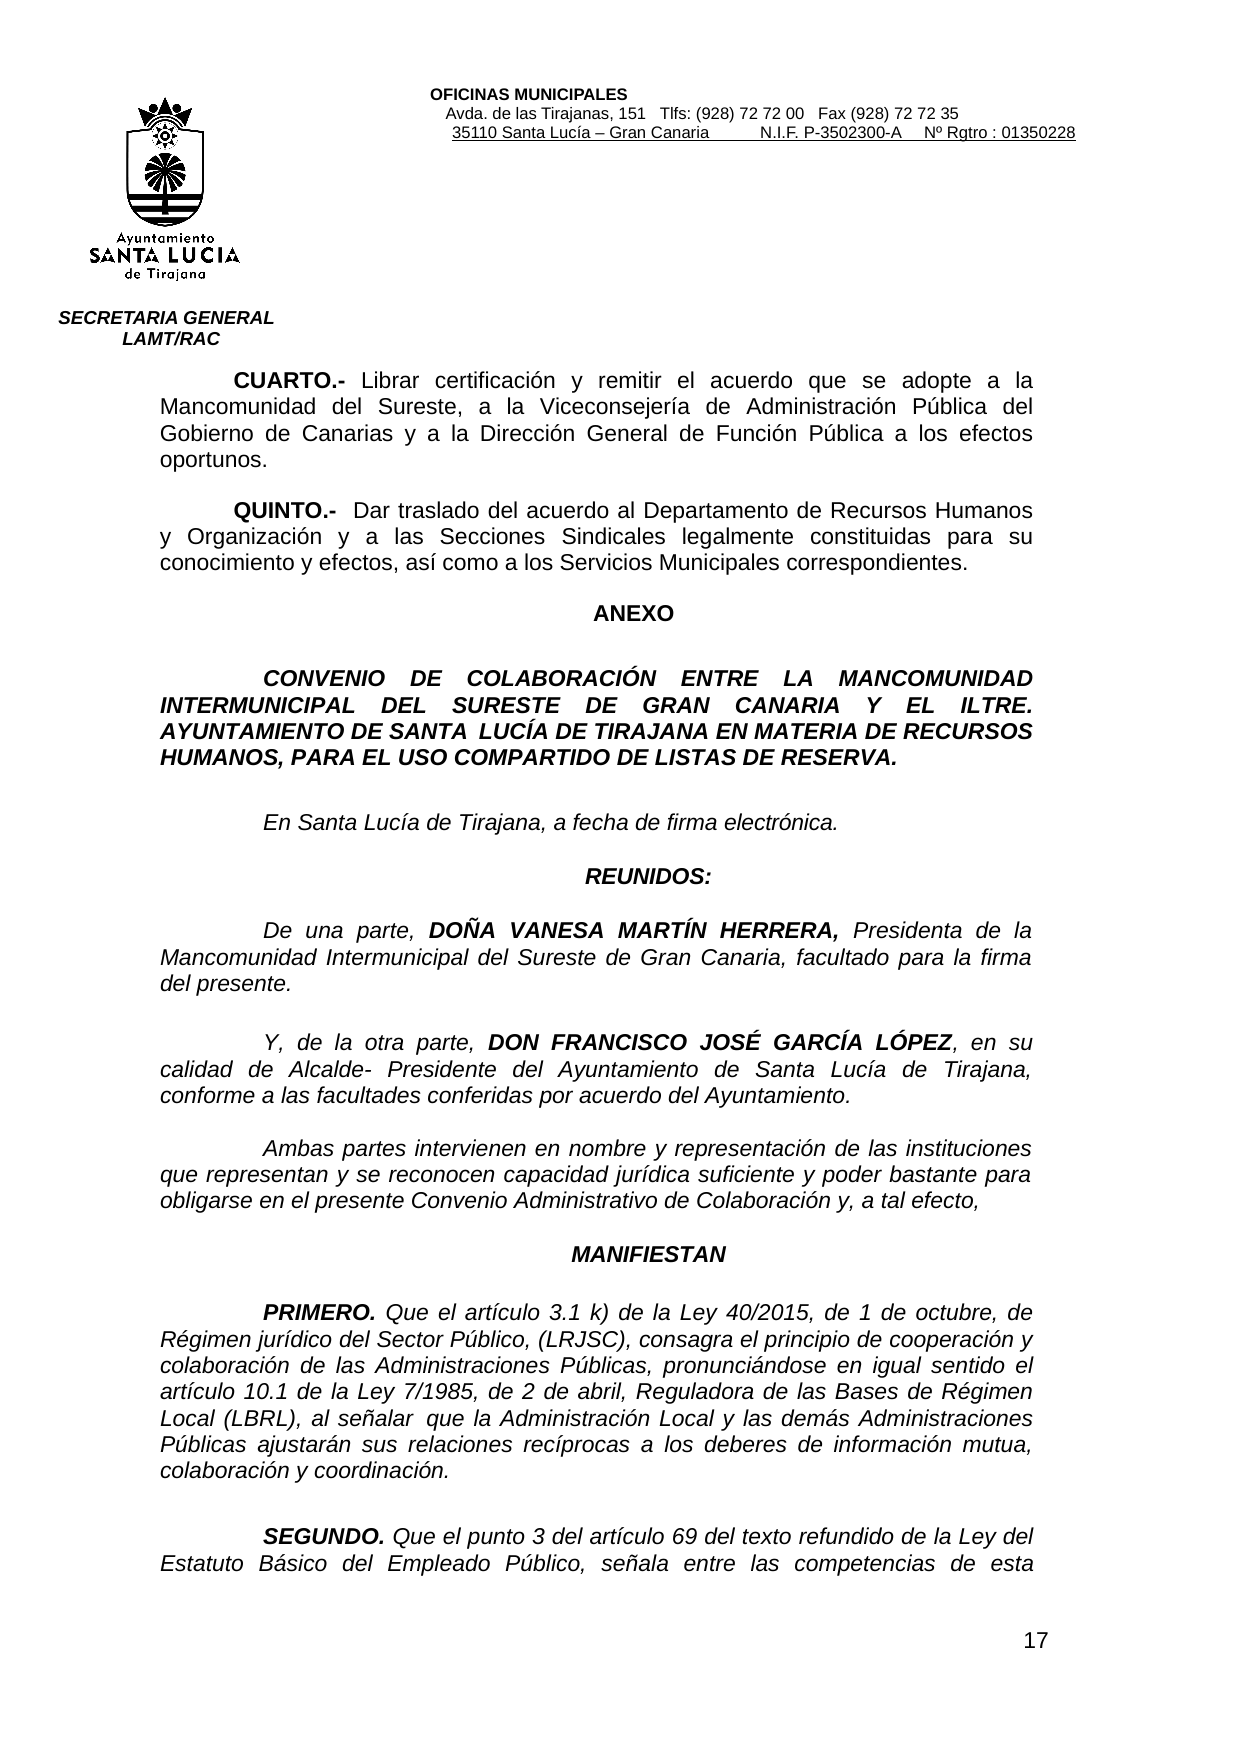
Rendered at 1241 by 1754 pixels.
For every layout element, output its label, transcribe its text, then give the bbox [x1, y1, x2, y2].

subtitle REUNIDOS: [159, 863, 1034, 889]
text En Santa Lucía de Tirajana, a fecha de firma electrónica. [160, 809, 1048, 836]
picture [61, 67, 268, 307]
subtitle CONVENIO DE COLABORACIÓN ENTRE LA MANCOMUNIDAD INTERMUNICIPAL DEL SURESTE DE GRAN CANARIA Y EL ILTRE. AYUNTAMIENTO DE SANTA LUCÍA DE TIRAJANA EN MATERIA DE RECURSOS HUMANOS, PARA EL USO COMPARTIDO DE LISTAS DE RESERVA. [160, 665, 1033, 771]
text QUINTO.- Dar traslado del acuerdo al Departamento de Recursos Humanos y Organización y a las Secciones Sindicales legalmente constituidas para su conocimiento y efectos, así como a los Servicios Municipales correspondientes. [159, 497, 1034, 576]
text De una parte, DOÑA VANESA MARTÍN HERRERA, Presidenta de la Mancomunidad Intermunicipal del Sureste de Gran Canaria, facultado para la firma del presente. [160, 917, 1032, 996]
text SEGUNDO. Que el punto 3 del artículo 69 del texto refundido de la Ley del Estatuto Básico del Empleado Público, señala entre las competencias de esta [160, 1523, 1034, 1576]
text CUARTO.- Librar certificación y remitir el acuerdo que se adopte a la Mancomunidad del Sureste, a la Viceconsejería de Administración Pública del Gobierno de Canarias y a la Dirección General de Función Pública a los efectos oportunos. [159, 337, 1034, 472]
text ANEXO [159, 600, 1034, 626]
text Y, de la otra parte, DON FRANCISCO JOSÉ GARCÍA LÓPEZ, en su calidad de Alcalde- Presidente del Ayuntamiento de Santa Lucía de Tirajana, conforme a las facultades conferidas por acuerdo del Ayuntamiento. [160, 1029, 1033, 1108]
text Ambas partes intervienen en nombre y representación de las instituciones que representan y se reconocen capacidad jurídica suficiente y poder bastante para obligarse en el presente Convenio Administrativo de Colaboración y, a tal efecto, [160, 1134, 1032, 1214]
text PRIMERO. Que el artículo 3.1 k) de la Ley 40/2015, de 1 de octubre, de Régimen jurídico del Sector Público, (LRJSC), consagra el principio de cooperación y colaboración de las Administraciones Públicas, pronunciándose en igual sentido el artículo 10.1 de la Ley 7/1985, de 2 de abril, Reguladora de las Bases de Régimen Local (LBRL), al señalar que la Administración Local y las demás Administraciones Públicas ajustarán sus relaciones recíprocas a los deberes de información mutua, colaboración y coordinación. [160, 1299, 1033, 1484]
subtitle MANIFIESTAN [159, 1241, 1034, 1267]
